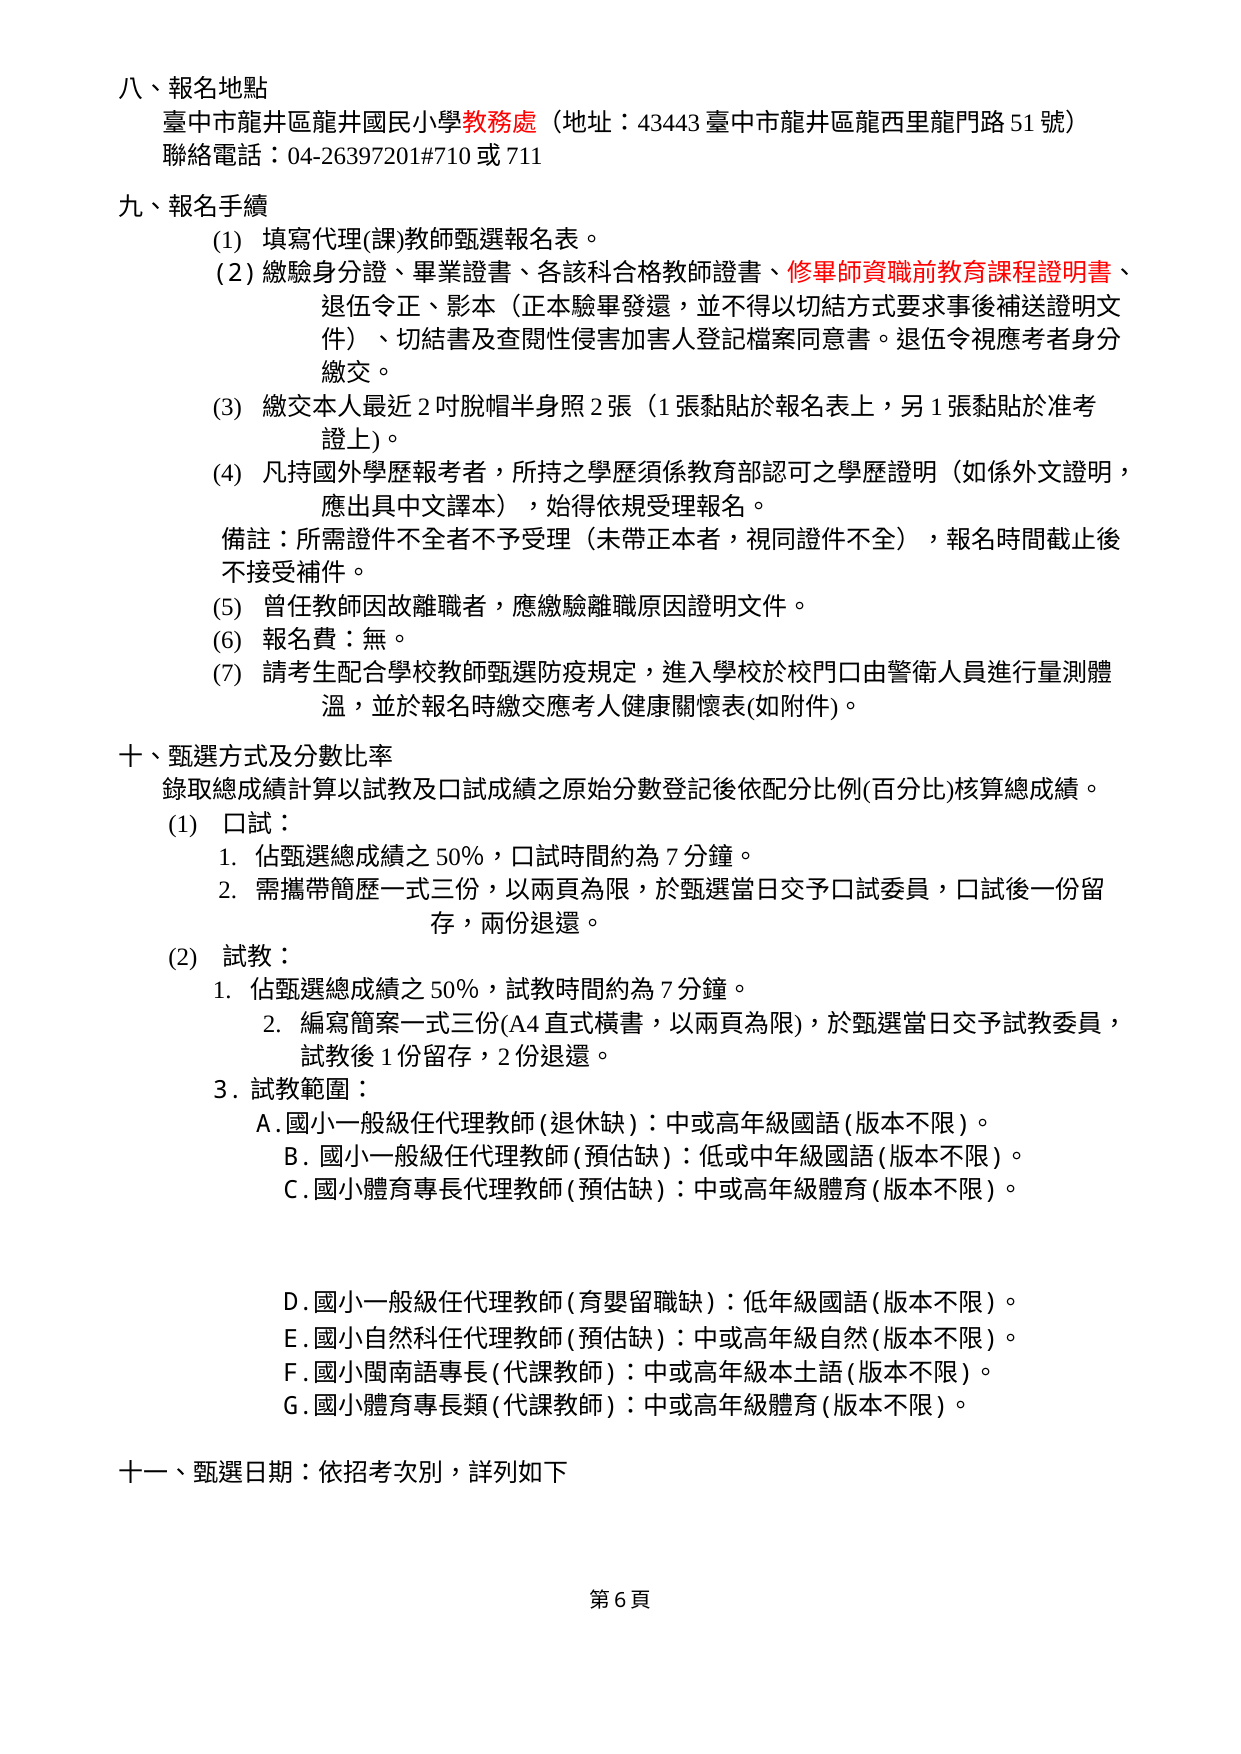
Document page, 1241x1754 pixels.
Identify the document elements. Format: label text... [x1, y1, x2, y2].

text F.國小閩南語專長(代課教師)：中或高年級本土語(版本不限)。 [118, 1354, 1122, 1388]
list 口試： [168, 806, 1122, 839]
list 繳驗身分證、畢業證書、各該科合格教師證書、修畢師資職前教育課程證明書、退伍令正、影本（正本驗畢發還，並不得以切結方式要求事後補送證明文件）、切結書及查閱性侵害加害人登記檔案同意書。退伍令視應考者身分繳交。 [212, 255, 1122, 388]
list 佔甄選總成績之50％，試教時間約為7分鐘。 [213, 972, 1122, 1006]
text 聯絡電話：04-26397201#710或711 [162, 138, 1122, 171]
text G.國小體育專長類(代課教師)：中或高年級體育(版本不限)。 [118, 1388, 1122, 1421]
text A.國小一般級任代理教師(退休缺)：中或高年級國語(版本不限)。 [118, 1106, 1122, 1139]
text 十一、甄選日期：依招考次別，詳列如下 [118, 1454, 1122, 1488]
list 填寫代理(課)教師甄選報名表。 [213, 222, 1122, 255]
text 十、甄選方式及分數比率 [118, 739, 1122, 772]
list 曾任教師因故離職者，應繳驗離職原因證明文件。 [213, 588, 1122, 622]
list 報名費：無。 [213, 622, 1122, 655]
list 編寫簡案一式三份(A4直式橫書，以兩頁為限)，於甄選當日交予試教委員，試教後1份留存，2份退還。 [263, 1006, 1122, 1072]
text 八、報名地點 [118, 71, 1122, 104]
text D.國小一般級任代理教師(育嬰留職缺)：低年級國語(版本不限)。 [118, 1258, 1122, 1321]
text B. 國小一般級任代理教師(預估缺)：低或中年級國語(版本不限)。 [118, 1139, 1122, 1172]
text E.國小自然科任代理教師(預估缺)：中或高年級自然(版本不限)。 [118, 1321, 1122, 1354]
list 佔甄選總成績之50％，口試時間約為7分鐘。 [218, 839, 1122, 872]
list 請考生配合學校教師甄選防疫規定，進入學校於校門口由警衛人員進行量測體溫，並於報名時繳交應考人健康關懷表(如附件)。 [213, 655, 1122, 722]
list 試教： [168, 939, 1122, 972]
text 備註：所需證件不全者不予受理（未帶正本者，視同證件不全），報名時間截止後不接受補件。 [222, 522, 1122, 588]
text 九、報名手續 [118, 188, 1122, 222]
text C.國小體育專長代理教師(預估缺)：中或高年級體育(版本不限)。 [118, 1172, 1122, 1206]
list 需攜帶簡歷一式三份，以兩頁為限，於甄選當日交予口試委員，口試後一份留存，兩份退還。 [218, 872, 1122, 939]
list 凡持國外學歷報考者，所持之學歷須係教育部認可之學歷證明（如係外文證明，應出具中文譯本），始得依規受理報名。 [213, 455, 1122, 522]
text 錄取總成績計算以試教及口試成績之原始分數登記後依配分比例(百分比)核算總成績。 [162, 772, 1122, 806]
list 繳交本人最近2吋脫帽半身照2張（1張黏貼於報名表上，另1張黏貼於准考證上)。 [213, 388, 1122, 455]
text 臺中市龍井區龍井國民小學教務處（地址：43443臺中市龍井區龍西里龍門路51號） [162, 104, 1122, 138]
list 試教範圍： [213, 1072, 1122, 1106]
